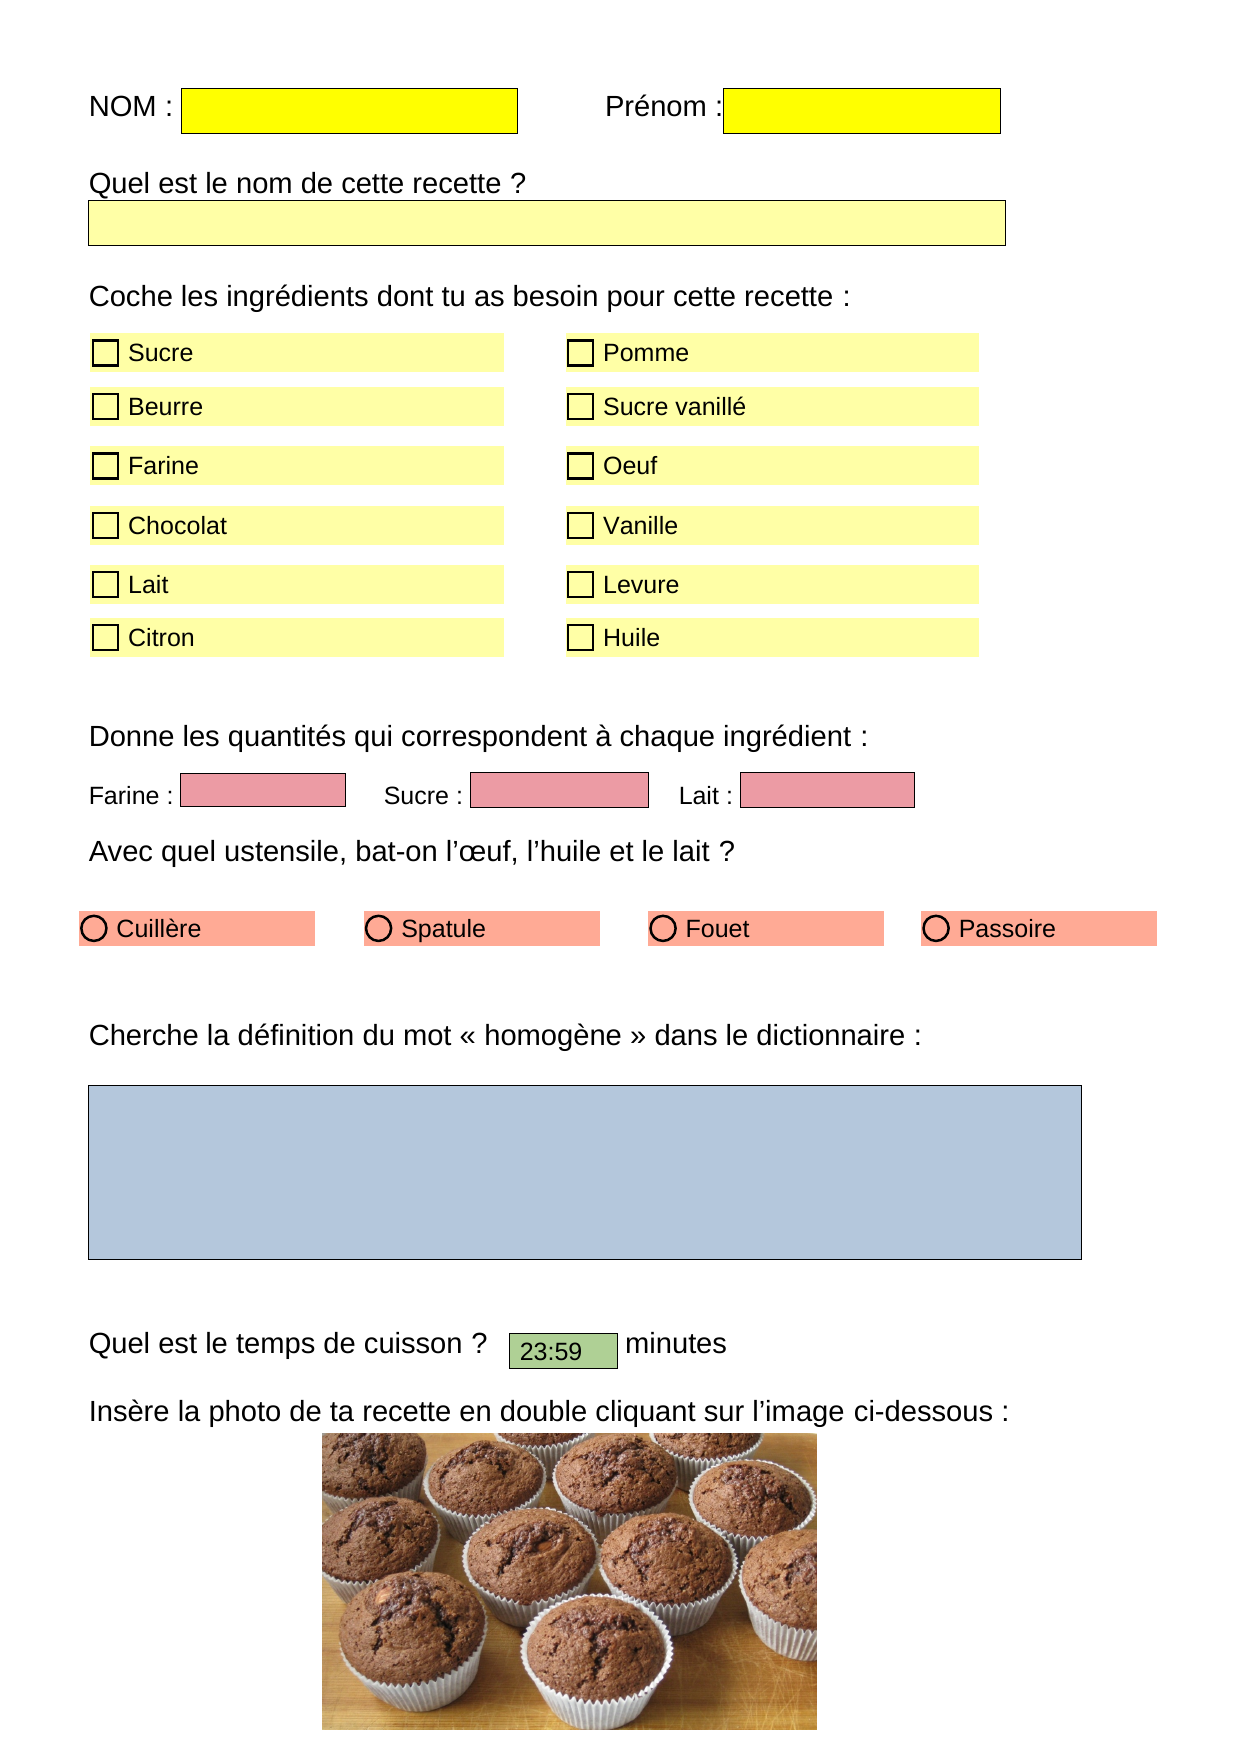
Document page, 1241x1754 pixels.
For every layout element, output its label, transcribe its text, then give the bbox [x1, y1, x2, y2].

picture [421, 1433, 718, 1730]
list Avec quel ustensile, bat-on l’œuf, l’huile et le lait ? [88, 839, 1152, 867]
text Cherche la définition du mot « homogène » dans le dictionnaire : [88, 1018, 1152, 1051]
text Quel est le temps de cuisson ? minutes [88, 1326, 1152, 1360]
text Insère la photo de ta recette en double cliquant sur l’image ci-dessous : [88, 1394, 1152, 1427]
text NOM : [88, 88, 181, 133]
text Donne les quantités qui correspondent à chaque ingrédient : [88, 719, 1152, 752]
text [1001, 88, 1152, 133]
text Quel est le nom de cette recette ? [88, 166, 1152, 200]
text Coche les ingrédients dont tu as besoin pour cette recette : [88, 279, 1152, 312]
list Farine : Sucre : Lait : [88, 781, 1152, 810]
text Prénom : [518, 88, 723, 133]
